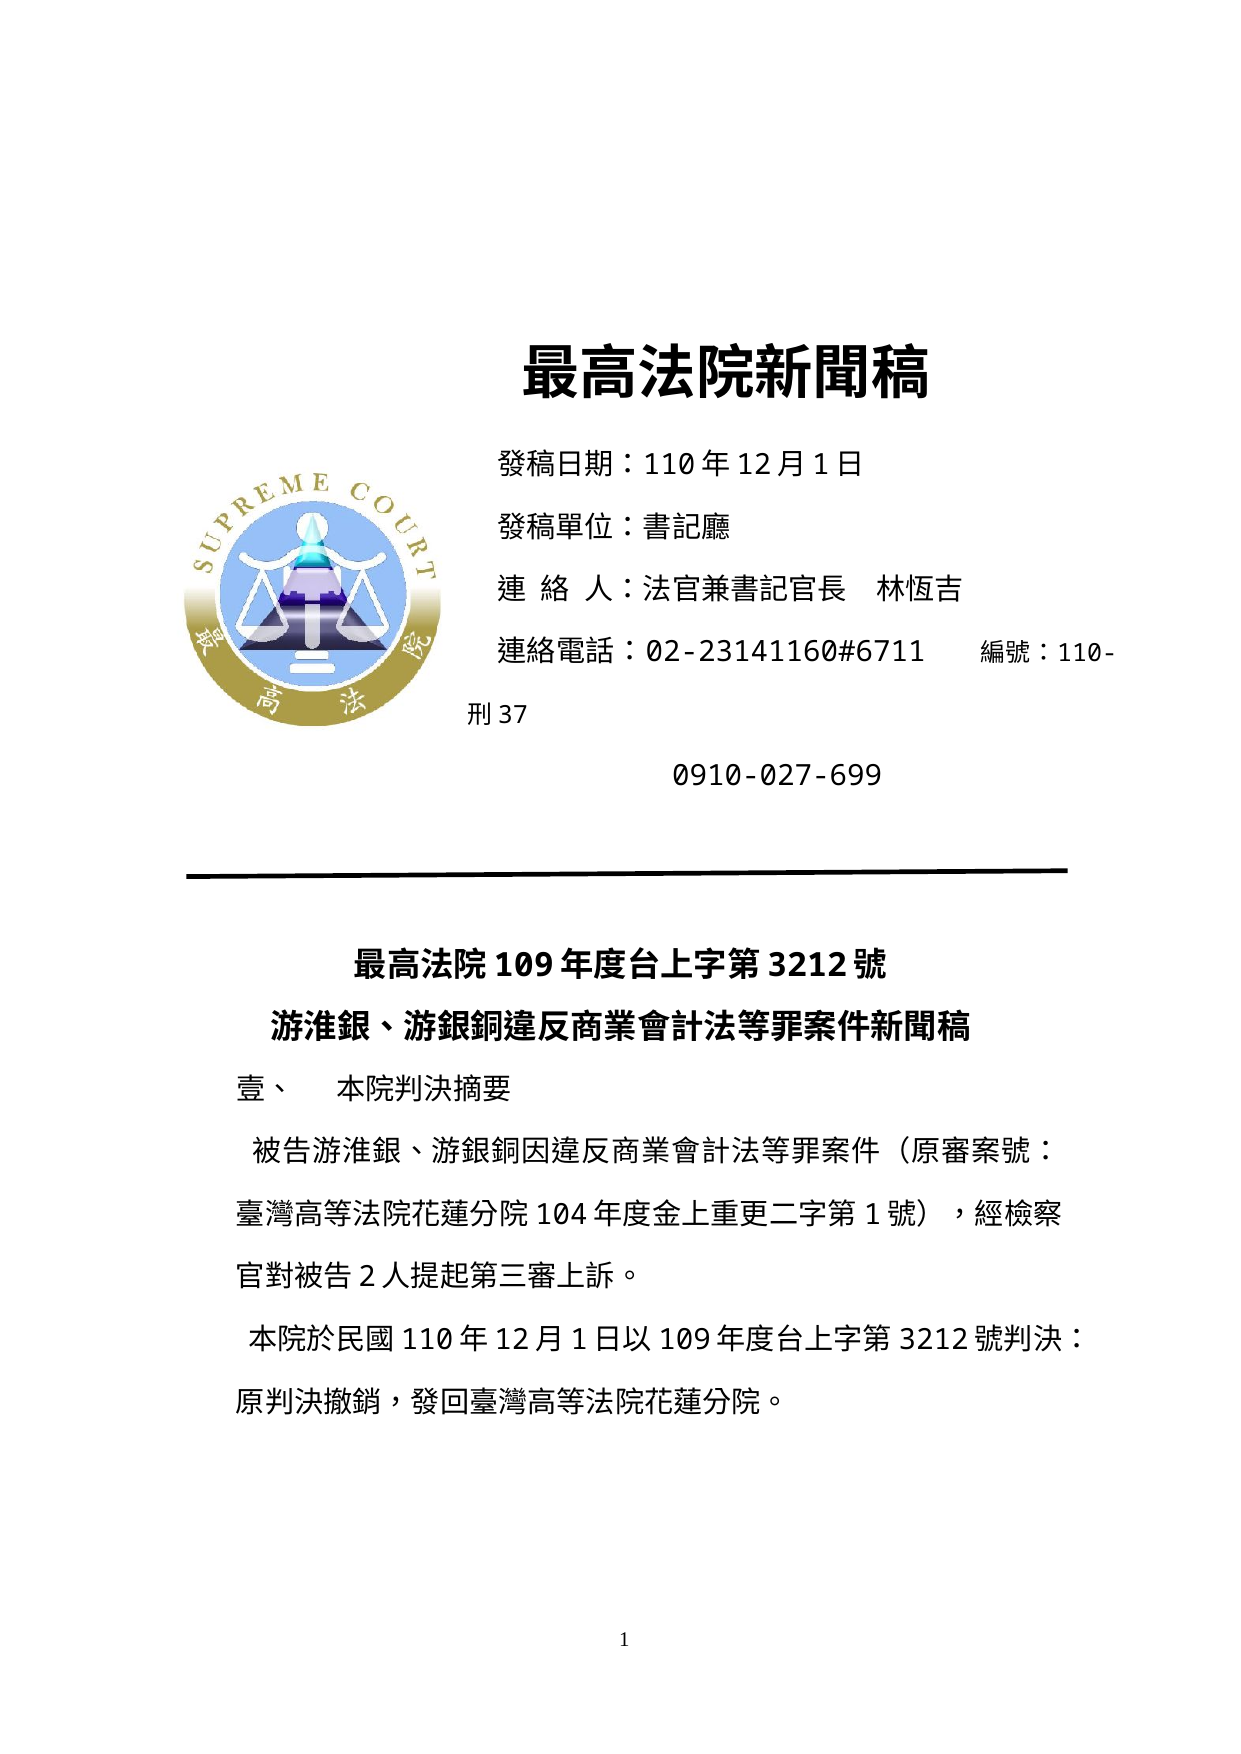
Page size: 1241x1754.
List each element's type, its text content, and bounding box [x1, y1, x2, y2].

text 本院於民國110年12月1日以109年度台上字第3212號判決：原判決撤銷，發回臺灣高等法院花蓮分院。 [177, 1295, 1063, 1420]
text 游淮銀、游銀銅違反商業會計法等罪案件新聞稿 [177, 983, 1063, 1045]
text 最高法院109年度台上字第3212號 [177, 920, 1063, 983]
text 被告游淮銀、游銀銅因違反商業會計法等罪案件（原審案號：臺灣高等法院花蓮分院104年度金上重更二字第1號），經檢察官對被告2人提起第三審上訴。 [177, 1108, 1063, 1295]
table_header 最高法院新聞稿 發稿日期：110年12月1日 發稿單位：書記廳 連 絡 人：法官兼書記官長 林恆吉 連絡電話：02-23141160#6711 編號：110-刑37 0910-027-699 [465, 295, 1120, 858]
list 本院判決摘要 [236, 1045, 1063, 1108]
table_header [161, 295, 465, 858]
